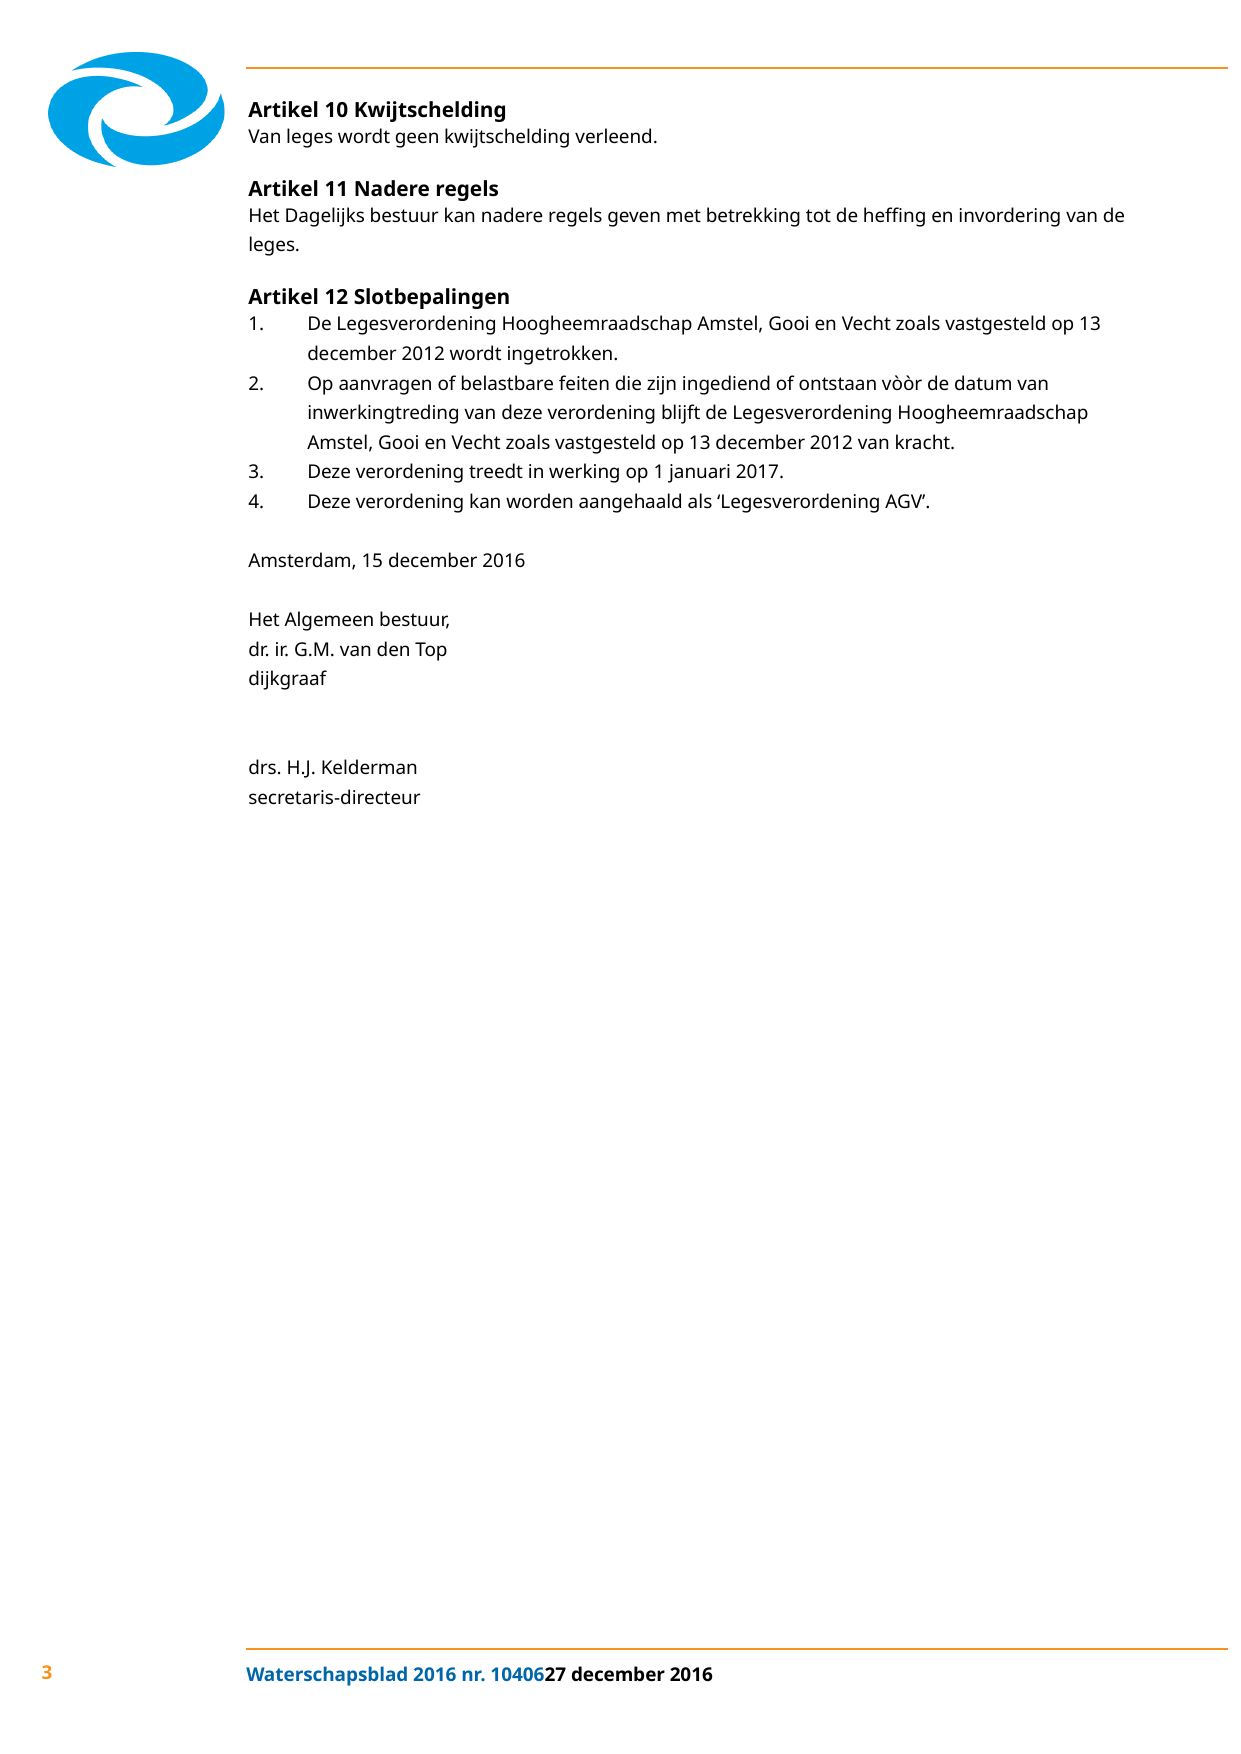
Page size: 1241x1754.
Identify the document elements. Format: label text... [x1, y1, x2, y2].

text Het Dagelijks bestuur kan nadere regels geven met betrekking tot de heffing en invordering van de leges. [248, 202, 1152, 257]
text Amsterdam, 15 december 2016 [248, 547, 1152, 573]
list Op aanvragen of belastbare feiten die zijn ingediend of ontstaan vòòr de datum van inwerkingtreding van deze verordening blijft de Legesverordening Hoogheemraadschap Amstel, Gooi en Vecht zoals vastgesteld op 13 december 2012 van kracht. [248, 370, 1152, 454]
list Deze verordening treedt in werking op 1 januari 2017. [248, 458, 1152, 484]
text Van leges wordt geen kwijtschelding verleend. [248, 123, 1152, 149]
text Artikel 12 Slotbepalingen [248, 282, 1152, 311]
list De Legesverordening Hoogheemraadschap Amstel, Gooi en Vecht zoals vastgesteld op 13 december 2012 wordt ingetrokken. [248, 311, 1152, 366]
text dijkgraaf [248, 666, 1152, 691]
text Artikel 10 Kwijtschelding [248, 95, 1152, 123]
text Artikel 11 Nadere regels [248, 174, 1152, 202]
text drs. H.J. Kelderman [248, 754, 1152, 780]
text secretaris-directeur [248, 784, 1152, 809]
text Het Algemeen bestuur, [248, 606, 1152, 632]
picture [41, 47, 231, 172]
list Deze verordening kan worden aangehaald als ‘Legesverordening AGV’. [248, 488, 1152, 514]
text dr. ir. G.M. van den Top [248, 636, 1152, 662]
